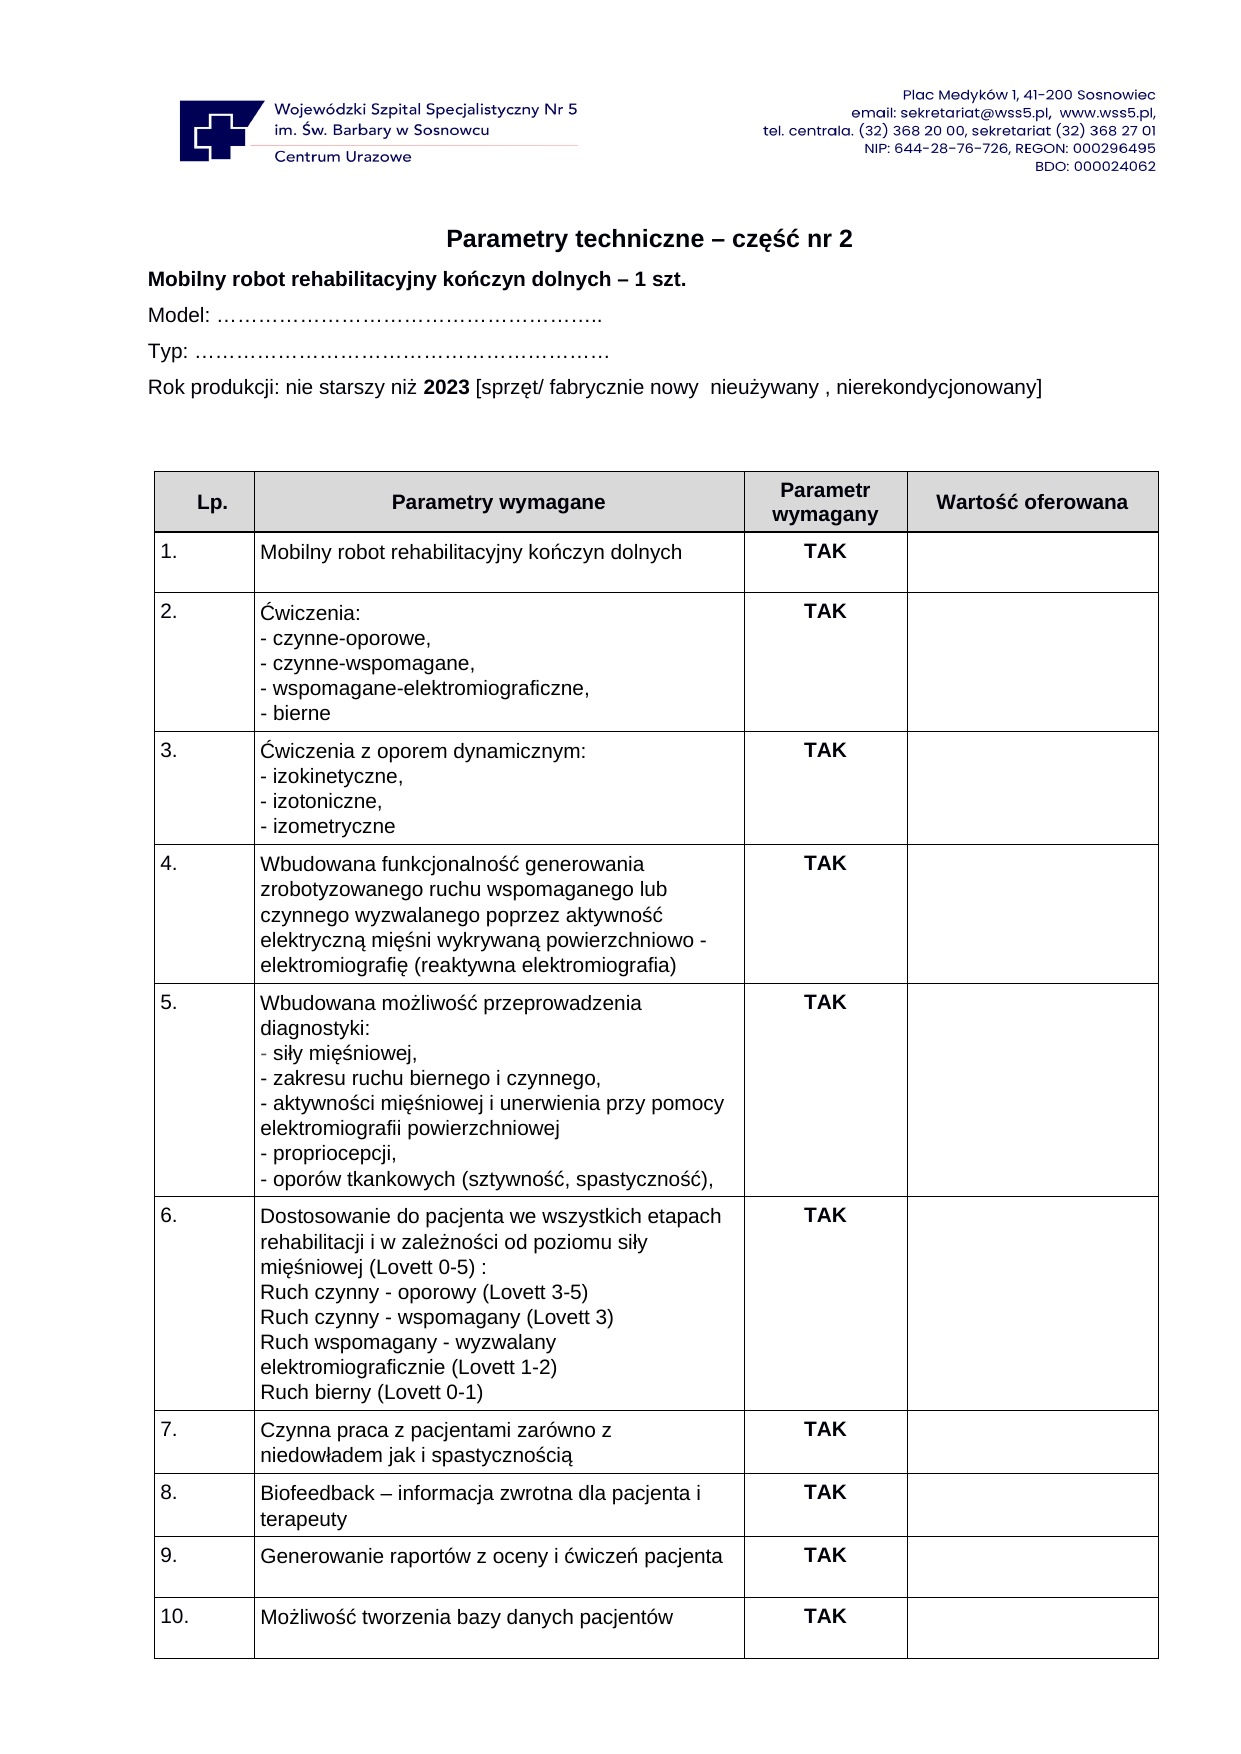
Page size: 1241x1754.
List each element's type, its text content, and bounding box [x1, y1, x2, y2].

text Parametry techniczne – część nr 2 [148, 224, 1152, 253]
table_cell Generowanie raportów z oceny i ćwiczeń pacjenta [255, 1537, 744, 1597]
table_cell Ćwiczenia: - czynne-oporowe, - czynne-wspomagane, - wspomagane-elektromiograficzne, - bierne [255, 593, 744, 731]
table_cell [908, 1197, 1158, 1410]
table_cell TAK [745, 1474, 907, 1536]
table_cell [908, 1474, 1158, 1536]
table_cell [155, 732, 254, 844]
table_cell TAK [745, 732, 907, 844]
table_cell [908, 1411, 1158, 1473]
table_cell Czynna praca z pacjentami zarówno z niedowładem jak i spastycznością [255, 1411, 744, 1473]
table_cell TAK [745, 1537, 907, 1597]
table_cell [155, 1537, 254, 1597]
table_cell Biofeedback – informacja zwrotna dla pacjenta i terapeuty [255, 1474, 744, 1536]
table_cell TAK [745, 845, 907, 982]
table_header Lp. [155, 472, 254, 531]
table_cell [908, 845, 1158, 982]
table_header Wartość oferowana [908, 472, 1158, 531]
list Model: ……………………………………………….. [148, 303, 1152, 327]
table_cell [908, 1537, 1158, 1597]
table_cell TAK [745, 1598, 907, 1658]
table_cell Mobilny robot rehabilitacyjny kończyn dolnych [255, 533, 744, 592]
text Rok produkcji: nie starszy niż 2023 [sprzęt/ fabrycznie nowy nieużywany , nierekondycjonowany] [148, 375, 1152, 399]
table_header Parametr wymagany [745, 472, 907, 531]
list Mobilny robot rehabilitacyjny kończyn dolnych – 1 szt. [148, 267, 1152, 291]
table_cell [908, 732, 1158, 844]
table_cell [155, 845, 254, 982]
table_cell [908, 533, 1158, 592]
table_cell TAK [745, 984, 907, 1196]
table_cell [155, 1598, 254, 1658]
table_cell [155, 1411, 254, 1473]
table_cell [155, 1474, 254, 1536]
table_cell Ćwiczenia z oporem dynamicznym: - izokinetyczne, - izotoniczne, - izometryczne [255, 732, 744, 844]
table_cell TAK [745, 593, 907, 731]
table_cell TAK [745, 1411, 907, 1473]
table_cell Możliwość tworzenia bazy danych pacjentów [255, 1598, 744, 1658]
table_cell Wbudowana możliwość przeprowadzenia diagnostyki: - siły mięśniowej, - zakresu ruchu biernego i czynnego, - aktywności mięśniowej i unerwienia przy pomocy elektromiografii powierzchniowej - propriocepcji, - oporów tkankowych (sztywność, spastyczność), [255, 984, 744, 1196]
table_cell Wbudowana funkcjonalność generowania zrobotyzowanego ruchu wspomaganego lub czynnego wyzwalanego poprzez aktywność elektryczną mięśni wykrywaną powierzchniowo - elektromiografię (reaktywna elektromiografia) [255, 845, 744, 982]
table_cell [155, 1197, 254, 1410]
table_cell [908, 984, 1158, 1196]
table_header Parametry wymagane [255, 472, 744, 531]
table_cell TAK [745, 1197, 907, 1410]
table_cell [155, 593, 254, 731]
table_cell [155, 984, 254, 1196]
table_cell [908, 593, 1158, 731]
table_cell [908, 1598, 1158, 1658]
table_cell [155, 533, 254, 592]
table_cell Dostosowanie do pacjenta we wszystkich etapach rehabilitacji i w zależności od poziomu siły mięśniowej (Lovett 0-5) : Ruch czynny - oporowy (Lovett 3-5) Ruch czynny - wspomagany (Lovett 3) Ruch wspomagany - wyzwalany elektromiograficznie (Lovett 1-2) Ruch bierny (Lovett 0-1) [255, 1197, 744, 1410]
table_cell TAK [745, 533, 907, 592]
list Typ: …………………………………………………… [148, 339, 1152, 363]
